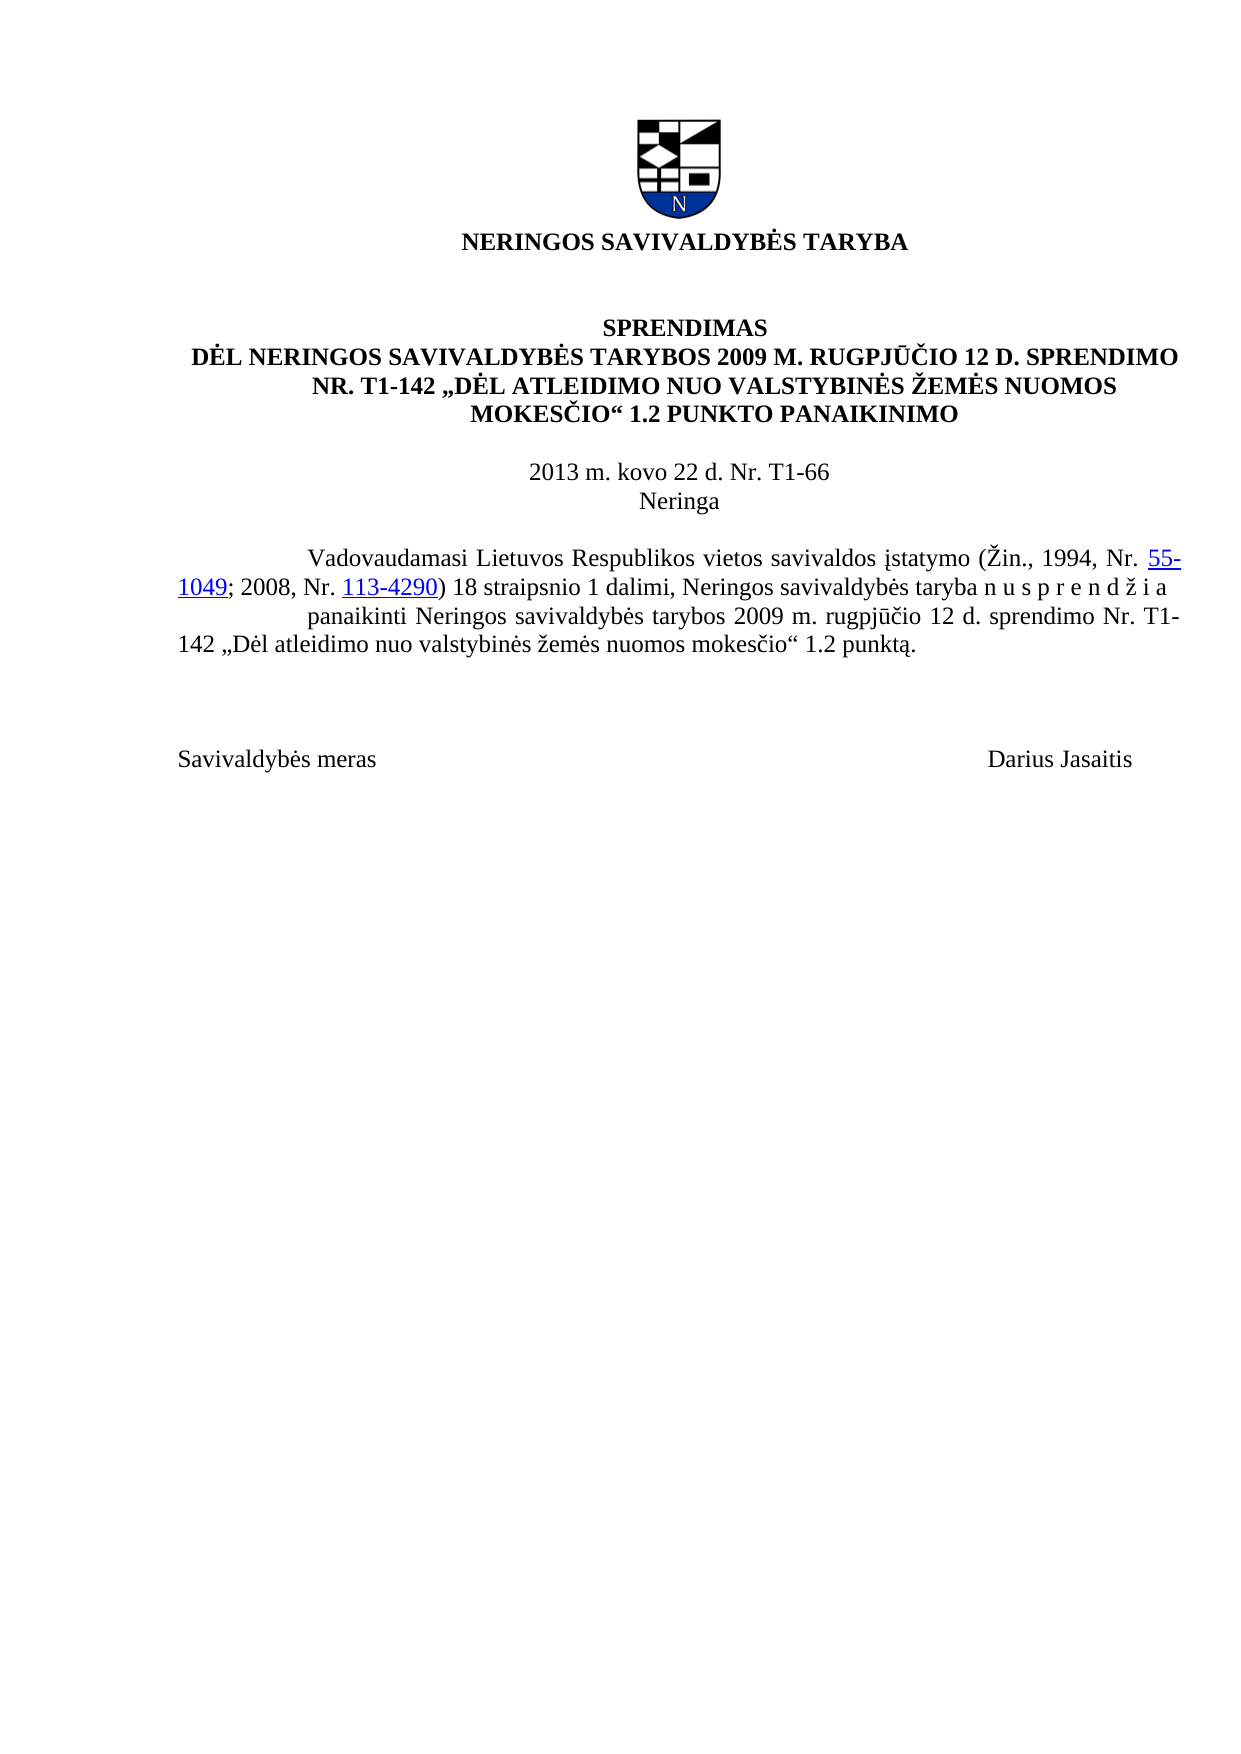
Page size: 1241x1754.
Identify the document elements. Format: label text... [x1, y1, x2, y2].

text Savivaldybės meras Darius Jasaitis [177, 744, 1181, 773]
text 2013 m. kovo 22 d. Nr. T1-66 [177, 457, 1181, 486]
text Neringa [177, 486, 1181, 514]
text Vadovaudamasi Lietuvos Respublikos vietos savivaldos įstatymo (Žin., 1994, Nr. 55-1049; 2008, Nr. 113-4290) 18 straipsnio 1 dalimi, Neringos savivaldybės taryba nusprendžia [177, 543, 1181, 601]
text DĖL NERINGOS SAVIVALDYBĖS TARYBOS 2009 M. RUGPJŪČIO 12 D. SPRENDIMO NR. T1-142 „DĖL ATLEIDIMO NUO VALSTYBINĖS ŽEMĖS NUOMOS MOKESČIO“ 1.2 PUNKTO PANAIKINIMO [177, 342, 1193, 428]
text panaikinti Neringos savivaldybės tarybos 2009 m. rugpjūčio 12 d. sprendimo Nr. T1-142 „Dėl atleidimo nuo valstybinės žemės nuomos mokesčio“ 1.2 punktą. [177, 601, 1181, 658]
text SPRENDIMAS [177, 313, 1193, 342]
text NERINGOS SAVIVALDYBĖS TARYBA [177, 227, 1193, 256]
